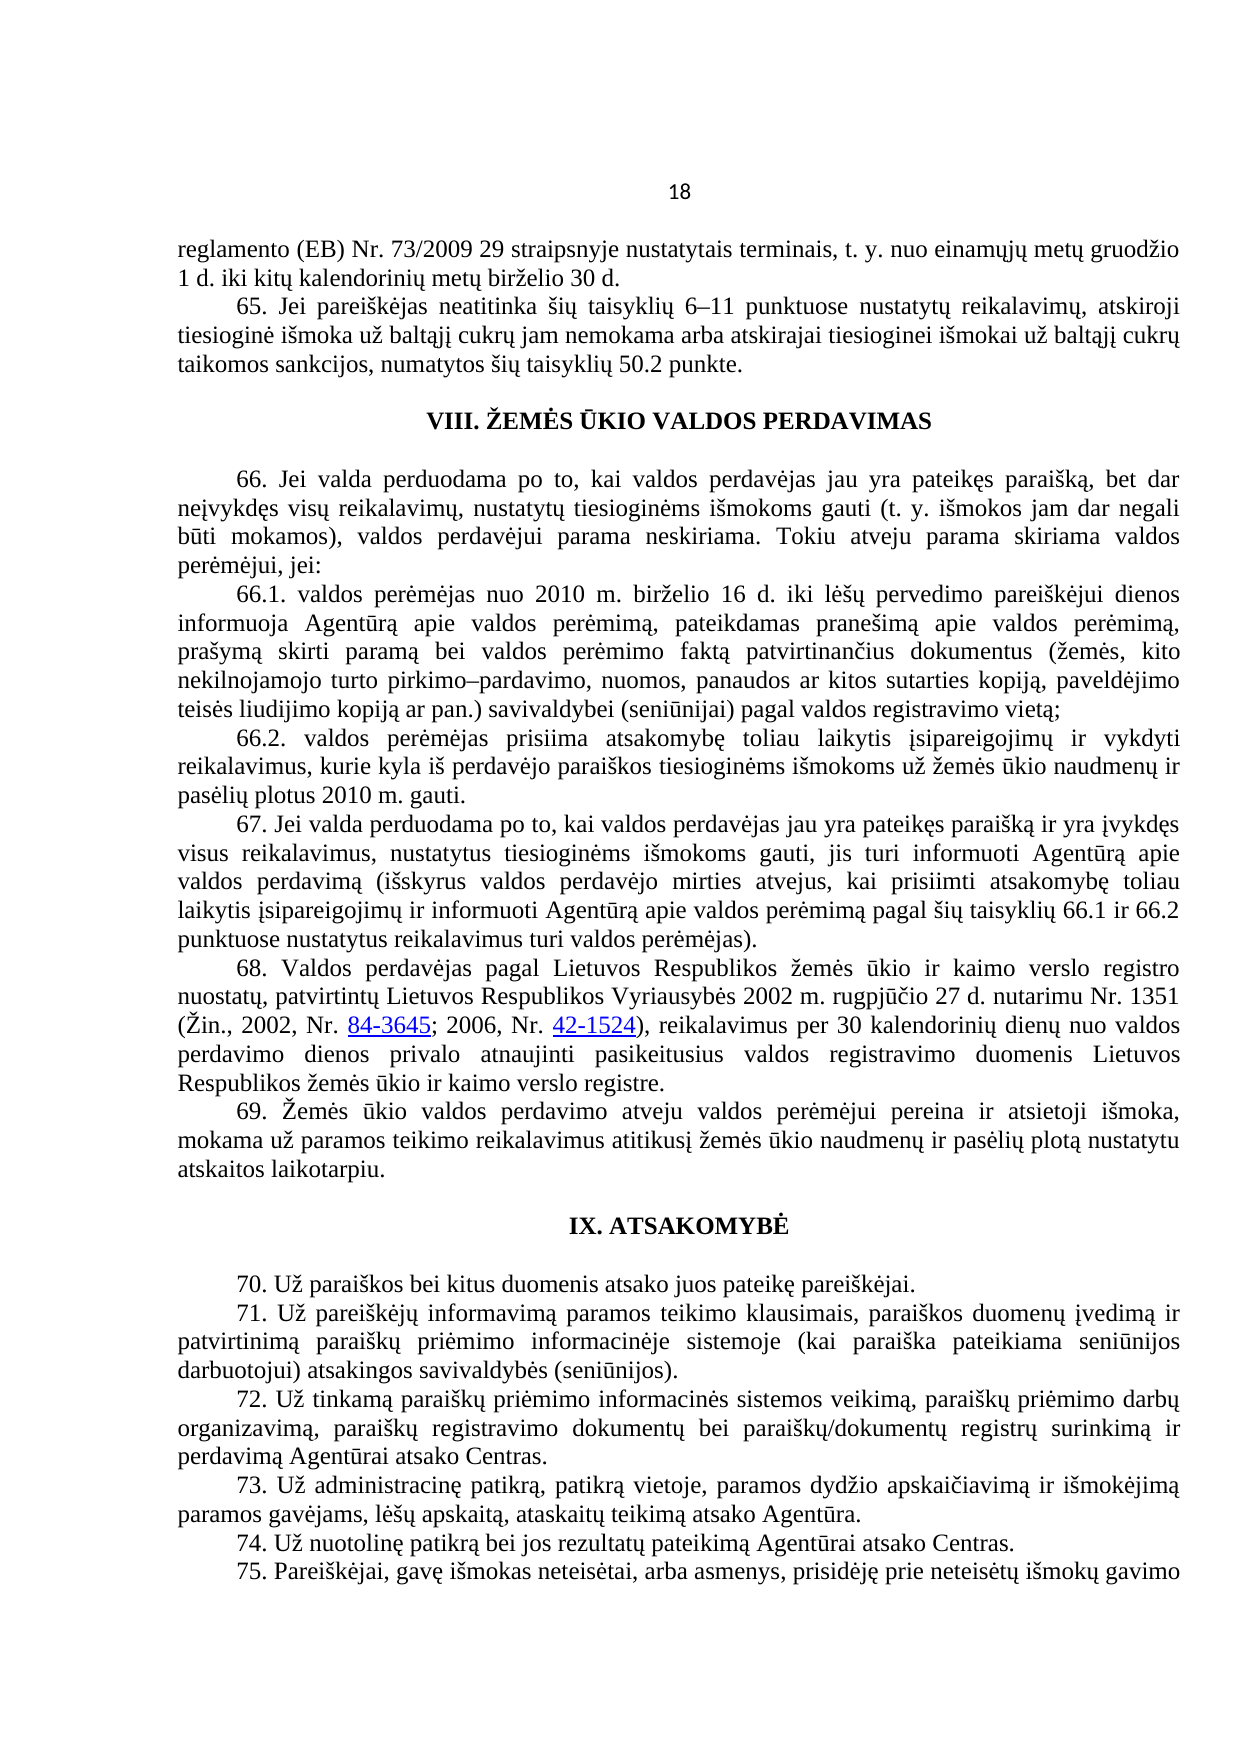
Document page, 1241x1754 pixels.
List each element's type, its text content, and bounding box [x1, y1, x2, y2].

text 66.2. valdos perėmėjas prisiima atsakomybę toliau laikytis įsipareigojimų ir vykdyti reikalavimus, kurie kyla iš perdavėjo paraiškos tiesioginėms išmokoms už žemės ūkio naudmenų ir pasėlių plotus 2010 m. gauti. [177, 723, 1181, 809]
text 75. Pareiškėjai, gavę išmokas neteisėtai, arba asmenys, prisidėję prie neteisėtų išmokų gavimo [177, 1556, 1181, 1585]
text 66.1. valdos perėmėjas nuo 2010 m. birželio 16 d. iki lėšų pervedimo pareiškėjui dienos informuoja Agentūrą apie valdos perėmimą, pateikdamas pranešimą apie valdos perėmimą, prašymą skirti paramą bei valdos perėmimo faktą patvirtinančius dokumentus (žemės, kito nekilnojamojo turto pirkimo–pardavimo, nuomos, panaudos ar kitos sutarties kopiją, paveldėjimo teisės liudijimo kopiją ar pan.) savivaldybei (seniūnijai) pagal valdos registravimo vietą; [177, 579, 1181, 723]
text 66. Jei valda perduodama po to, kai valdos perdavėjas jau yra pateikęs paraišką, bet dar neįvykdęs visų reikalavimų, nustatytų tiesioginėms išmokoms gauti (t. y. išmokos jam dar negali būti mokamos), valdos perdavėjui parama neskiriama. Tokiu atveju parama skiriama valdos perėmėjui, jei: [177, 464, 1181, 579]
text 68. Valdos perdavėjas pagal Lietuvos Respublikos žemės ūkio ir kaimo verslo registro nuostatų, patvirtintų Lietuvos Respublikos Vyriausybės 2002 m. rugpjūčio 27 d. nutarimu Nr. 1351 (Žin., 2002, Nr. 84-3645; 2006, Nr. 42-1524), reikalavimus per 30 kalendorinių dienų nuo valdos perdavimo dienos privalo atnaujinti pasikeitusius valdos registravimo duomenis Lietuvos Respublikos žemės ūkio ir kaimo verslo registre. [177, 953, 1181, 1096]
text 67. Jei valda perduodama po to, kai valdos perdavėjas jau yra pateikęs paraišką ir yra įvykdęs visus reikalavimus, nustatytus tiesioginėms išmokoms gauti, jis turi informuoti Agentūrą apie valdos perdavimą (išskyrus valdos perdavėjo mirties atvejus, kai prisiimti atsakomybę toliau laikytis įsipareigojimų ir informuoti Agentūrą apie valdos perėmimą pagal šių taisyklių 66.1 ir 66.2 punktuose nustatytus reikalavimus turi valdos perėmėjas). [177, 809, 1181, 953]
text reglamento (EB) Nr. 73/2009 29 straipsnyje nustatytais terminais, t. y. nuo einamųjų metų gruodžio 1 d. iki kitų kalendorinių metų birželio 30 d. [177, 234, 1181, 291]
text 72. Už tinkamą paraiškų priėmimo informacinės sistemos veikimą, paraiškų priėmimo darbų organizavimą, paraiškų registravimo dokumentų bei paraiškų/dokumentų registrų surinkimą ir perdavimą Agentūrai atsako Centras. [177, 1384, 1181, 1470]
text 71. Už pareiškėjų informavimą paramos teikimo klausimais, paraiškos duomenų įvedimą ir patvirtinimą paraiškų priėmimo informacinėje sistemoje (kai paraiška pateikiama seniūnijos darbuotojui) atsakingos savivaldybės (seniūnijos). [177, 1298, 1181, 1384]
text IX. ATSAKOMYBĖ [177, 1211, 1181, 1240]
text 73. Už administracinę patikrą, patikrą vietoje, paramos dydžio apskaičiavimą ir išmokėjimą paramos gavėjams, lėšų apskaitą, ataskaitų teikimą atsako Agentūra. [177, 1470, 1181, 1528]
text 74. Už nuotolinę patikrą bei jos rezultatų pateikimą Agentūrai atsako Centras. [177, 1528, 1181, 1556]
text 70. Už paraiškos bei kitus duomenis atsako juos pateikę pareiškėjai. [177, 1269, 1181, 1298]
text VIII. ŽEMĖS ŪKIO VALDOS PERDAVIMAS [177, 406, 1181, 435]
text 65. Jei pareiškėjas neatitinka šių taisyklių 6–11 punktuose nustatytų reikalavimų, atskiroji tiesioginė išmoka už baltąjį cukrų jam nemokama arba atskirajai tiesioginei išmokai už baltąjį cukrų taikomos sankcijos, numatytos šių taisyklių 50.2 punkte. [177, 291, 1181, 378]
text 69. Žemės ūkio valdos perdavimo atveju valdos perėmėjui pereina ir atsietoji išmoka, mokama už paramos teikimo reikalavimus atitikusį žemės ūkio naudmenų ir pasėlių plotą nustatytu atskaitos laikotarpiu. [177, 1096, 1181, 1183]
